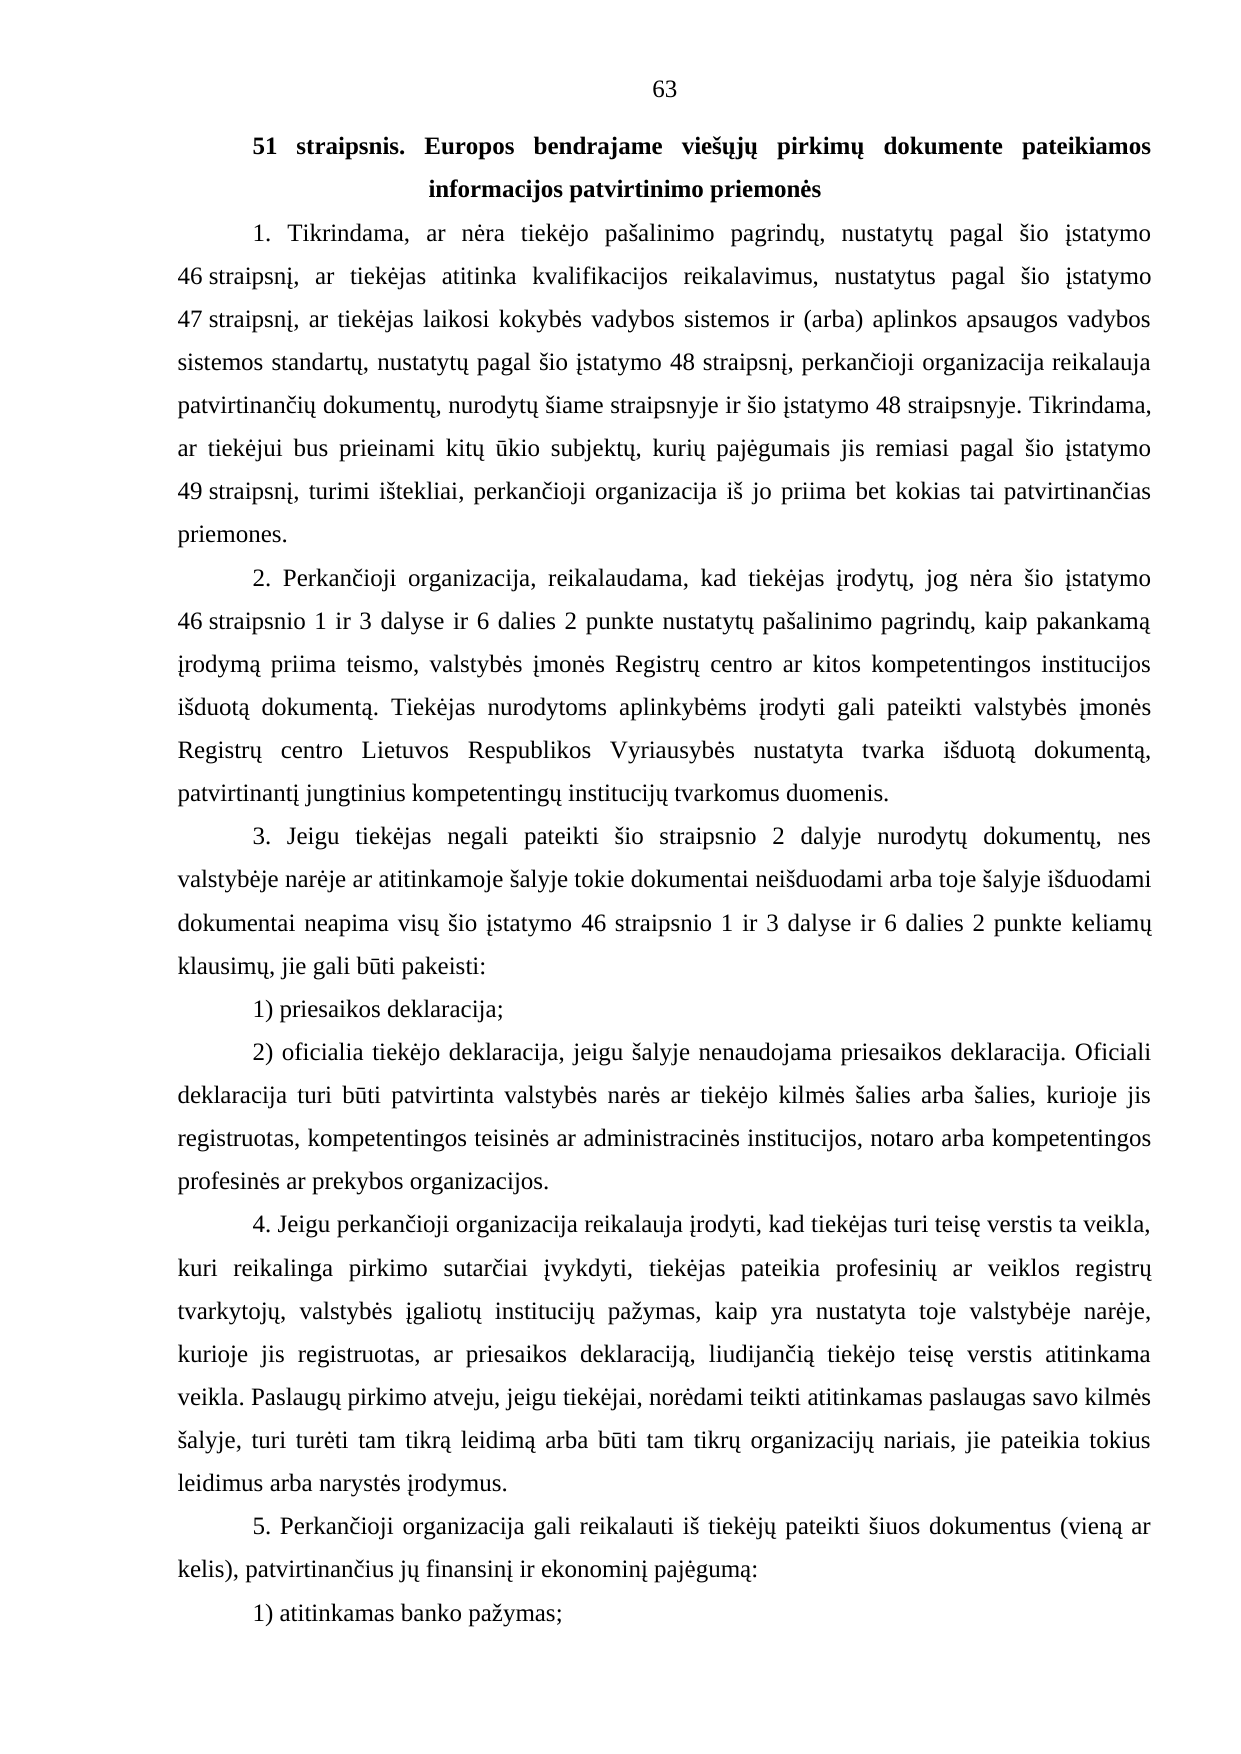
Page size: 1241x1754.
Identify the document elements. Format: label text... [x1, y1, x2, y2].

text 2. Perkančioji organizacija, reikalaudama, kad tiekėjas įrodytų, jog nėra šio įstatymo 46 straipsnio 1 ir 3 dalyse ir 6 dalies 2 punkte nustatytų pašalinimo pagrindų, kaip pakankamą įrodymą priima teismo, valstybės įmonės Registrų centro ar kitos kompetentingos institucijos išduotą dokumentą. Tiekėjas nurodytoms aplinkybėms įrodyti gali pateikti valstybės įmonės Registrų centro Lietuvos Respublikos Vyriausybės nustatyta tvarka išduotą dokumentą, patvirtinantį jungtinius kompetentingų institucijų tvarkomus duomenis. [177, 563, 1152, 807]
text 4. Jeigu perkančioji organizacija reikalauja įrodyti, kad tiekėjas turi teisę verstis ta veikla, kuri reikalinga pirkimo sutarčiai įvykdyti, tiekėjas pateikia profesinių ar veiklos registrų tvarkytojų, valstybės įgaliotų institucijų pažymas, kaip yra nustatyta toje valstybėje narėje, kurioje jis registruotas, ar priesaikos deklaraciją, liudijančią tiekėjo teisę verstis atitinkama veikla. Paslaugų pirkimo atveju, jeigu tiekėjai, norėdami teikti atitinkamas paslaugas savo kilmės šalyje, turi turėti tam tikrą leidimą arba būti tam tikrų organizacijų nariais, jie pateikia tokius leidimus arba narystės įrodymus. [177, 1209, 1152, 1497]
text 1. Tikrindama, ar nėra tiekėjo pašalinimo pagrindų, nustatytų pagal šio įstatymo 46 straipsnį, ar tiekėjas atitinka kvalifikacijos reikalavimus, nustatytus pagal šio įstatymo 47 straipsnį, ar tiekėjas laikosi kokybės vadybos sistemos ir (arba) aplinkos apsaugos vadybos sistemos standartų, nustatytų pagal šio įstatymo 48 straipsnį, perkančioji organizacija reikalauja patvirtinančių dokumentų, nurodytų šiame straipsnyje ir šio įstatymo 48 straipsnyje. Tikrindama, ar tiekėjui bus prieinami kitų ūkio subjektų, kurių pajėgumais jis remiasi pagal šio įstatymo 49 straipsnį, turimi ištekliai, perkančioji organizacija iš jo priima bet kokias tai patvirtinančias priemones. [177, 218, 1152, 548]
text 1) atitinkamas banko pažymas; [177, 1598, 1152, 1626]
text 51 straipsnis. Europos bendrajame viešųjų pirkimų dokumente pateikiamos informacijos patvirtinimo priemonės [252, 131, 1152, 203]
text 1) priesaikos deklaracija; [177, 994, 1152, 1023]
text 2) oficialia tiekėjo deklaracija, jeigu šalyje nenaudojama priesaikos deklaracija. Oficiali deklaracija turi būti patvirtinta valstybės narės ar tiekėjo kilmės šalies arba šalies, kurioje jis registruotas, kompetentingos teisinės ar administracinės institucijos, notaro arba kompetentingos profesinės ar prekybos organizacijos. [177, 1037, 1152, 1195]
text 3. Jeigu tiekėjas negali pateikti šio straipsnio 2 dalyje nurodytų dokumentų, nes valstybėje narėje ar atitinkamoje šalyje tokie dokumentai neišduodami arba toje šalyje išduodami dokumentai neapima visų šio įstatymo 46 straipsnio 1 ir 3 dalyse ir 6 dalies 2 punkte keliamų klausimų, jie gali būti pakeisti: [177, 821, 1152, 979]
text 5. Perkančioji organizacija gali reikalauti iš tiekėjų pateikti šiuos dokumentus (vieną ar kelis), patvirtinančius jų finansinį ir ekonominį pajėgumą: [177, 1511, 1152, 1583]
